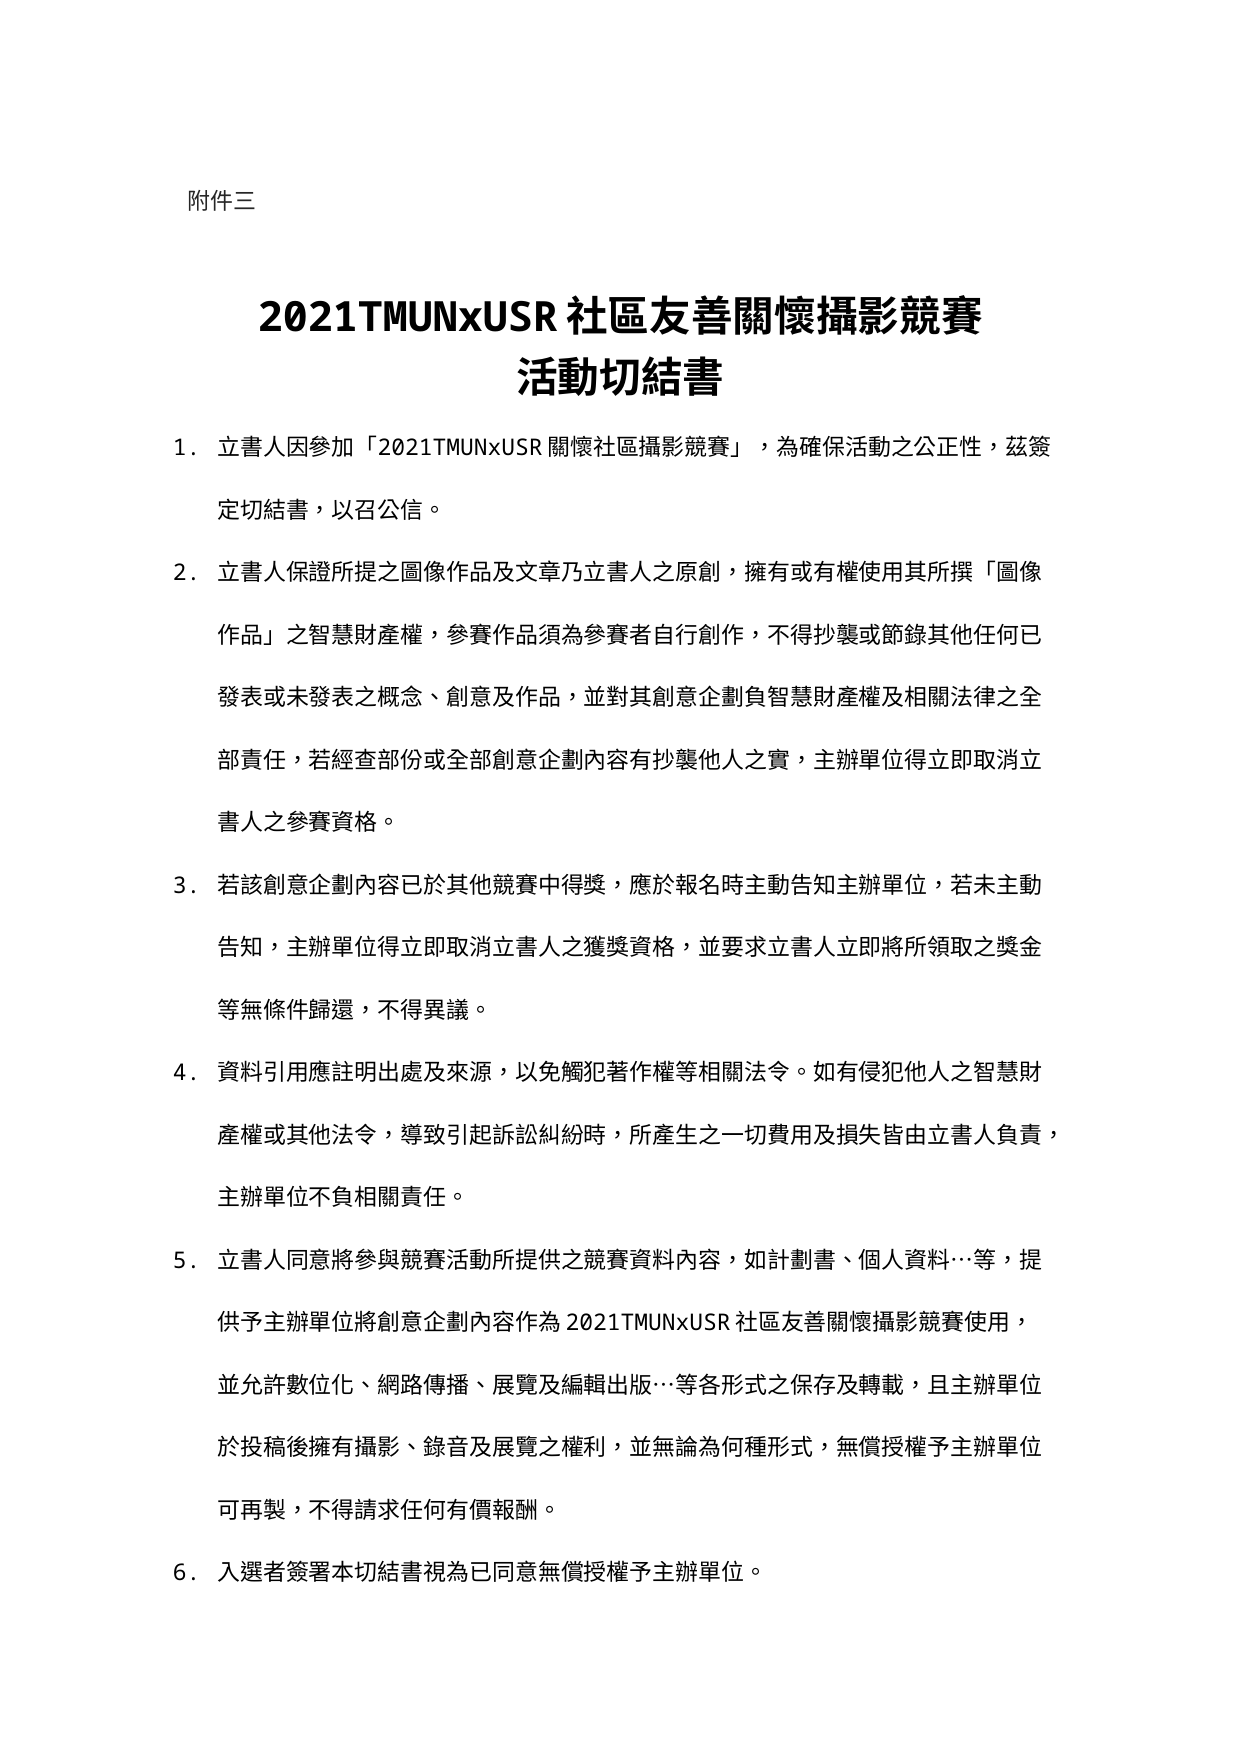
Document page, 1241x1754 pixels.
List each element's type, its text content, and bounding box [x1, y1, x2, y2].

list 立書人同意將參與競賽活動所提供之競賽資料內容，如計劃書、個人資料…等，提供予主辦單位將創意企劃內容作為2021TMUNxUSR社區友善關懷攝影競賽使用，並允許數位化、網路傳播、展覽及編輯出版…等各形式之保存及轉載，且主辦單位於投稿後擁有攝影、錄音及展覽之權利，並無論為何種形式，無償授權予主辦單位可再製，不得請求任何有價報酬。 [173, 1217, 1053, 1529]
list 入選者簽署本切結書視為已同意無償授權予主辦單位。 [173, 1529, 1053, 1592]
list 立書人因參加「2021TMUNxUSR關懷社區攝影競賽」，為確保活動之公正性，茲簽定切結書，以召公信。 [173, 404, 1053, 529]
list 資料引用應註明出處及來源，以免觸犯著作權等相關法令。如有侵犯他人之智慧財產權或其他法令，導致引起訴訟糾紛時，所產生之一切費用及損失皆由立書人負責，主辦單位不負相關責任。 [173, 1029, 1053, 1217]
text 附件三 [187, 158, 1053, 221]
text 活動切結書 [187, 344, 1053, 404]
list 若該創意企劃內容已於其他競賽中得獎，應於報名時主動告知主辦單位，若未主動告知，主辦單位得立即取消立書人之獲獎資格，並要求立書人立即將所領取之獎金等無條件歸還，不得異議。 [173, 842, 1053, 1029]
text 2021TMUNxUSR社區友善關懷攝影競賽 [187, 283, 1053, 344]
list 立書人保證所提之圖像作品及文章乃立書人之原創，擁有或有權使用其所撰「圖像作品」之智慧財產權，參賽作品須為參賽者自行創作，不得抄襲或節錄其他任何已發表或未發表之概念、創意及作品，並對其創意企劃負智慧財產權及相關法律之全部責任，若經查部份或全部創意企劃內容有抄襲他人之實，主辦單位得立即取消立書人之參賽資格。 [173, 529, 1053, 842]
